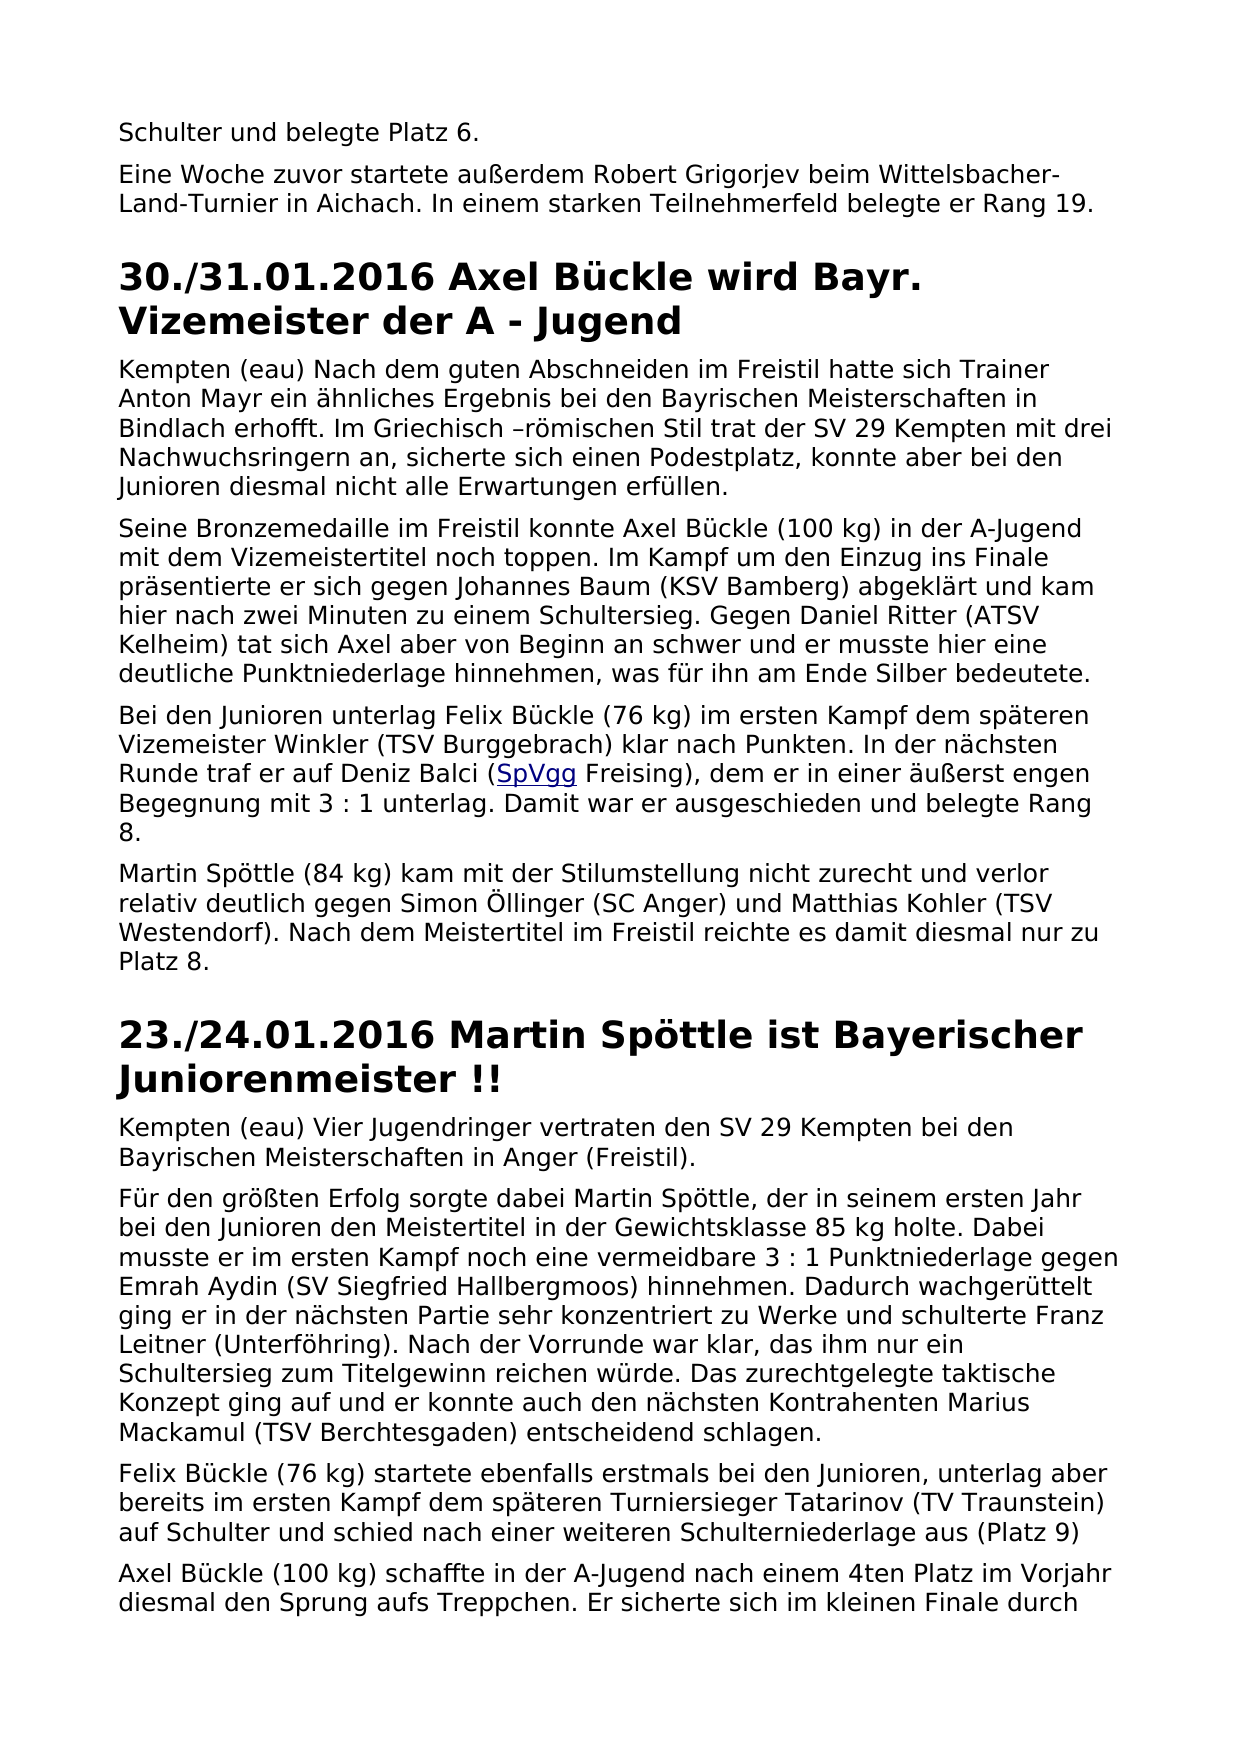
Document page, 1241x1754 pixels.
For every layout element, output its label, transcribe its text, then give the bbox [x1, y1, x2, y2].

text Eine Woche zuvor startete außerdem Robert Grigorjev beim Wittelsbacher-Land-Turnier in Aichach. In einem starken Teilnehmerfeld belegte er Rang 19. [118, 160, 1122, 218]
subtitle 23./24.01.2016 Martin Spöttle ist Bayerischer Juniorenmeister !! [118, 1014, 1122, 1101]
text Für den größten Erfolg sorgte dabei Martin Spöttle, der in seinem ersten Jahr bei den Junioren den Meistertitel in der Gewichtsklasse 85 kg holte. Dabei musste er im ersten Kampf noch eine vermeidbare 3 : 1 Punktniederlage gegen Emrah Aydin (SV Siegfried Hallbergmoos) hinnehmen. Dadurch wachgerüttelt ging er in der nächsten Partie sehr konzentriert zu Werke und schulterte Franz Leitner (Unterföhring). Nach der Vorrunde war klar, das ihm nur ein Schultersieg zum Titelgewinn reichen würde. Das zurechtgelegte taktische Konzept ging auf und er konnte auch den nächsten Kontrahenten Marius Mackamul (TSV Berchtesgaden) entscheidend schlagen. [118, 1184, 1122, 1447]
text Martin Spöttle (84 kg) kam mit der Stilumstellung nicht zurecht und verlor relativ deutlich gegen Simon Öllinger (SC Anger) und Matthias Kohler (TSV Westendorf). Nach dem Meistertitel im Freistil reichte es damit diesmal nur zu Platz 8. [118, 859, 1122, 976]
text Schulter und belegte Platz 6. [118, 118, 1122, 147]
subtitle 30./31.01.2016 Axel Bückle wird Bayr. Vizemeister der A - Jugend [118, 256, 1122, 343]
text Seine Bronzemedaille im Freistil konnte Axel Bückle (100 kg) in der A-Jugend mit dem Vizemeistertitel noch toppen. Im Kampf um den Einzug ins Finale präsentierte er sich gegen Johannes Baum (KSV Bamberg) abgeklärt und kam hier nach zwei Minuten zu einem Schultersieg. Gegen Daniel Ritter (ATSV Kelheim) tat sich Axel aber von Beginn an schwer und er musste hier eine deutliche Punktniederlage hinnehmen, was für ihn am Ende Silber bedeutete. [118, 514, 1122, 689]
text Kempten (eau) Nach dem guten Abschneiden im Freistil hatte sich Trainer Anton Mayr ein ähnliches Ergebnis bei den Bayrischen Meisterschaften in Bindlach erhofft. Im Griechisch –römischen Stil trat der SV 29 Kempten mit drei Nachwuchsringern an, sicherte sich einen Podestplatz, konnte aber bei den Junioren diesmal nicht alle Erwartungen erfüllen. [118, 355, 1122, 501]
text Kempten (eau) Vier Jugendringer vertraten den SV 29 Kempten bei den Bayrischen Meisterschaften in Anger (Freistil). [118, 1113, 1122, 1172]
text Axel Bückle (100 kg) schaffte in der A-Jugend nach einem 4ten Platz im Vorjahr diesmal den Sprung aufs Treppchen. Er sicherte sich im kleinen Finale durch [118, 1559, 1122, 1618]
text Felix Bückle (76 kg) startete ebenfalls erstmals bei den Junioren, unterlag aber bereits im ersten Kampf dem späteren Turniersieger Tatarinov (TV Traunstein) auf Schulter und schied nach einer weiteren Schulterniederlage aus (Platz 9) [118, 1459, 1122, 1547]
text Bei den Junioren unterlag Felix Bückle (76 kg) im ersten Kampf dem späteren Vizemeister Winkler (TSV Burggebrach) klar nach Punkten. In der nächsten Runde traf er auf Deniz Balci (SpVgg Freising), dem er in einer äußerst engen Begegnung mit 3 : 1 unterlag. Damit war er ausgeschieden und belegte Rang 8. [118, 701, 1122, 847]
